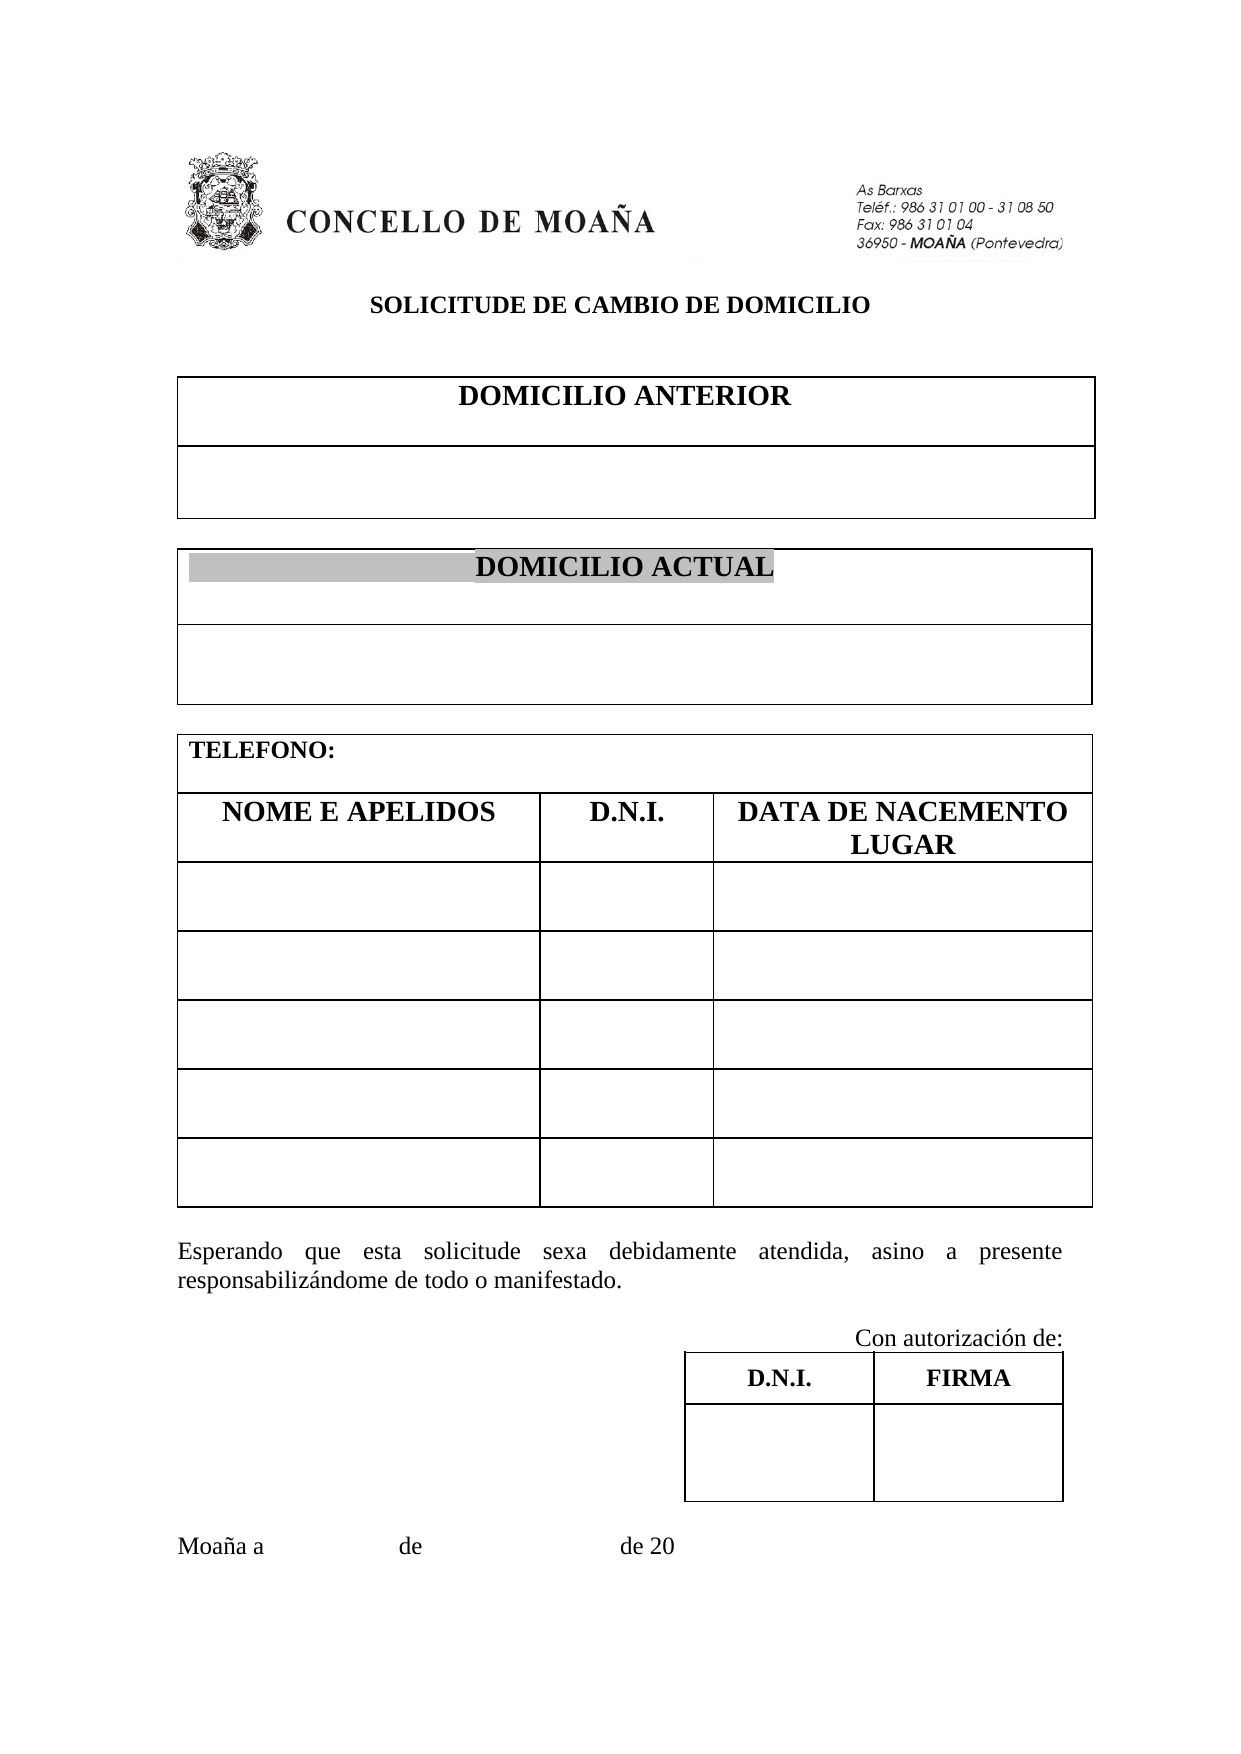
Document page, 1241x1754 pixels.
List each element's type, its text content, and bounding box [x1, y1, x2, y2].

table_cell [178, 1001, 539, 1068]
table_cell [541, 1139, 713, 1206]
table_cell [875, 1405, 1062, 1501]
table_cell [541, 1070, 713, 1137]
table_cell [178, 447, 1094, 517]
table_cell [541, 1001, 713, 1068]
table_header FIRMA [875, 1353, 1062, 1403]
text SOLICITUDE DE CAMBIO DE DOMICILIO [177, 290, 1063, 319]
text Esperando que esta solicitude sexa debidamente atendida, asino a presente responsabilizándome de todo o manifestado. [177, 1236, 1063, 1294]
table_cell [178, 1070, 539, 1137]
text Moaña a de de 20 [177, 1531, 1063, 1560]
table_cell [178, 932, 539, 999]
table_cell [714, 863, 1092, 930]
table_cell D.N.I. [541, 794, 713, 861]
table_cell [178, 1139, 539, 1206]
table_cell NOME E APELIDOS [178, 794, 539, 861]
table_cell [178, 863, 539, 930]
table_header DOMICILIO ANTERIOR [178, 378, 1094, 445]
text Con autorización de: [177, 1323, 1063, 1351]
table_cell [541, 863, 713, 930]
table_cell DATA DE NACEMENTO LUGAR [714, 794, 1092, 861]
table_cell [714, 1001, 1092, 1068]
table_header DOMICILIO ACTUAL [178, 550, 1091, 623]
table_cell [541, 932, 713, 999]
table_cell [714, 1139, 1092, 1206]
table_cell [714, 1070, 1092, 1137]
table_cell [714, 932, 1092, 999]
table_cell [686, 1405, 873, 1501]
table_cell [178, 625, 1091, 703]
table_header D.N.I. [686, 1353, 873, 1403]
table_header TELEFONO: [178, 735, 1092, 792]
